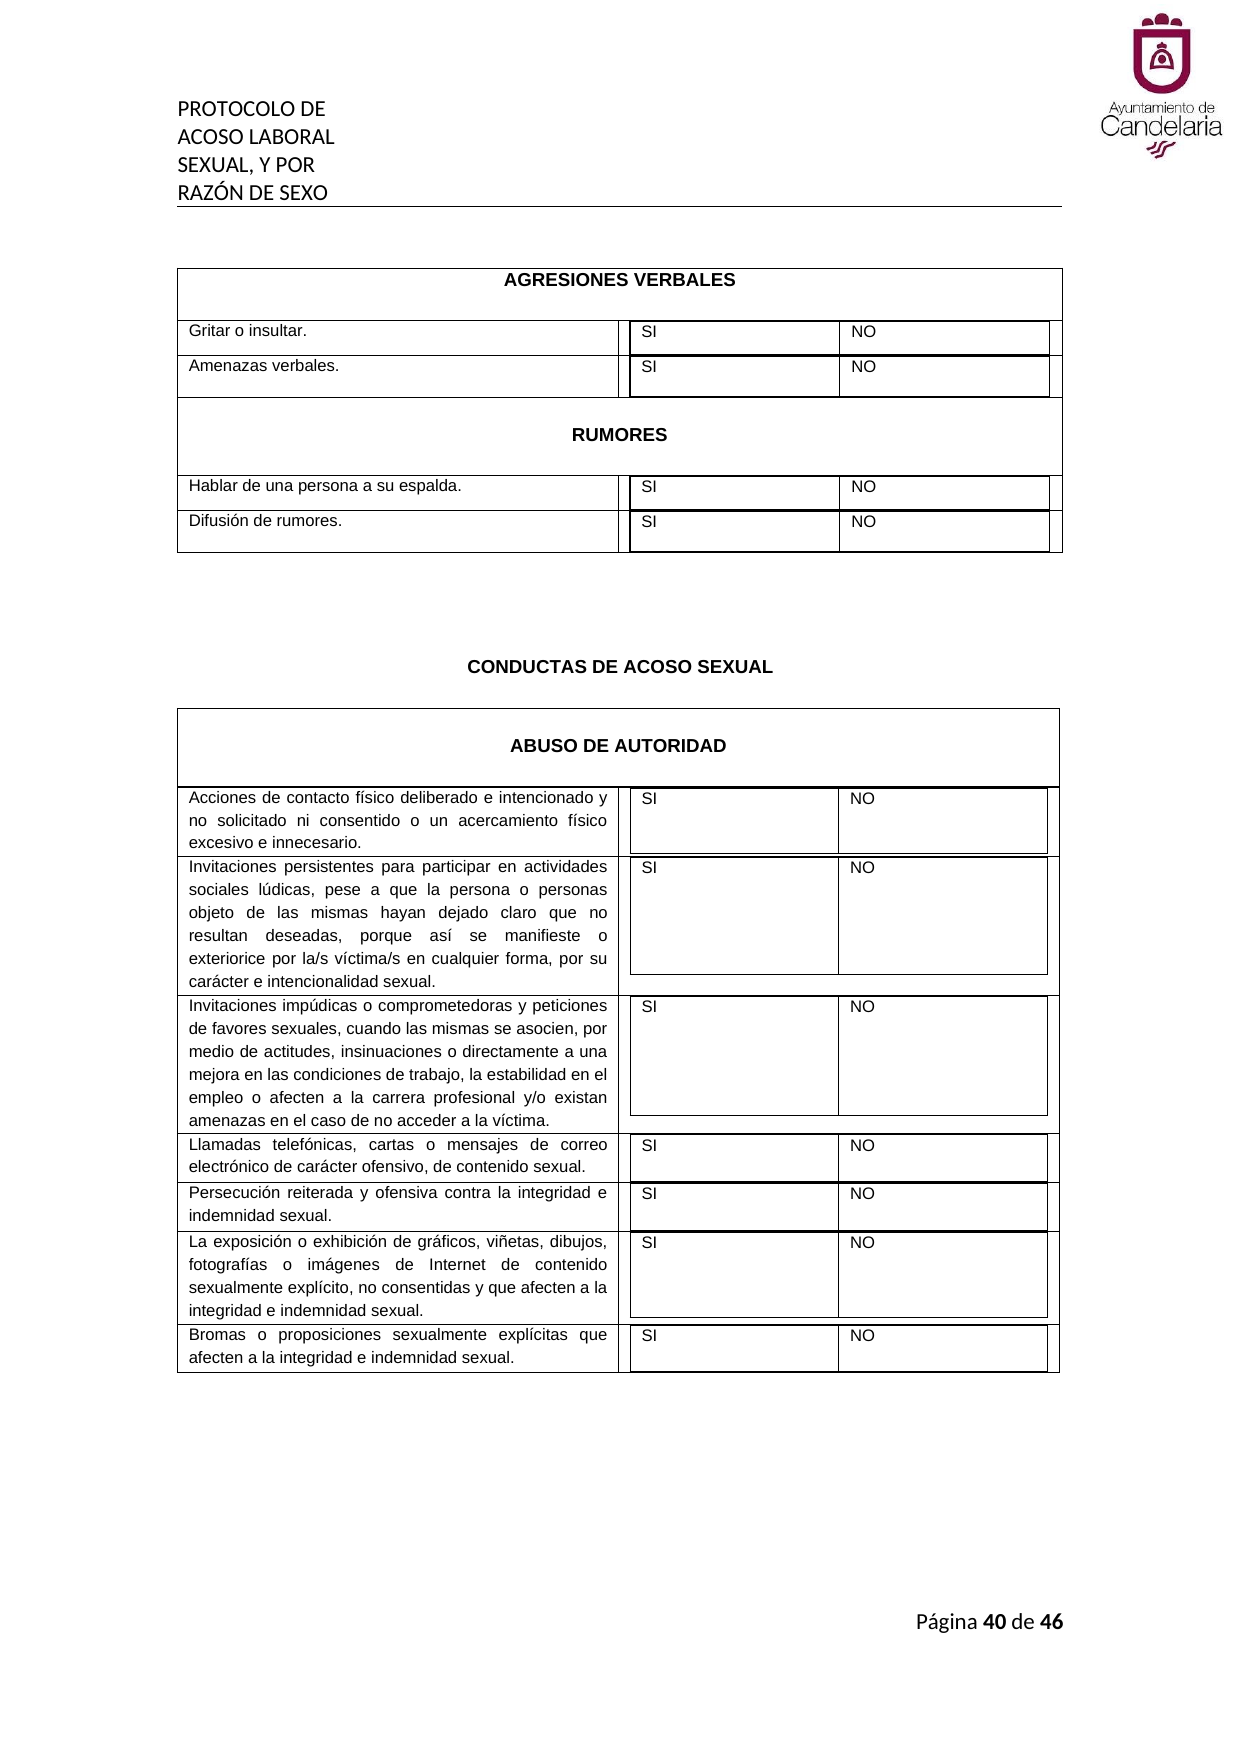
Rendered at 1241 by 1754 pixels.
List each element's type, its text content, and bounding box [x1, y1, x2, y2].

table_cell [619, 356, 629, 397]
table_header SI [631, 357, 839, 396]
table_header NO [839, 858, 1047, 973]
table_cell [619, 996, 1059, 1133]
table_cell [1050, 356, 1062, 397]
table_cell [619, 511, 629, 552]
table_cell [619, 1232, 1059, 1323]
table_header NO [839, 789, 1047, 852]
table_cell [619, 321, 629, 355]
table_cell [1048, 1325, 1059, 1372]
table_cell Difusión de rumores. [178, 511, 618, 552]
table_cell [1048, 1183, 1059, 1231]
table_cell Gritar o insultar. [178, 321, 618, 355]
table_header SI [631, 1184, 838, 1229]
table_cell [619, 1183, 630, 1231]
table_header NO [840, 477, 1049, 509]
table_cell [1050, 476, 1062, 510]
table_cell Acciones de contacto físico deliberado e intencionado y no solicitado ni consentido o un acercamiento físico excesivo e innecesario. [178, 788, 618, 856]
table_header NO [839, 1135, 1047, 1181]
table_cell [619, 857, 1059, 995]
table_header SI [631, 477, 839, 509]
table_cell [619, 788, 1059, 856]
table_header NO [839, 997, 1047, 1115]
table_header SI [631, 858, 838, 973]
table_cell [1050, 511, 1062, 552]
table_header SI [631, 512, 839, 551]
table_header NO [839, 1233, 1047, 1317]
table_cell Amenazas verbales. [178, 356, 618, 397]
table_cell Invitaciones impúdicas o comprometedoras y peticiones de favores sexuales, cuando las mismas se asocien, por medio de actitudes, insinuaciones o directamente a una mejora en las condiciones de trabajo, la estabilidad en el empleo o afecten a la carrera profesional y/o existan amenazas en el caso de no acceder a la víctima. [178, 996, 618, 1133]
table_header NO [840, 357, 1049, 396]
table_header NO [840, 512, 1049, 551]
table_cell [619, 1134, 630, 1182]
table_cell Bromas o proposiciones sexualmente explícitas que afecten a la integridad e indemnidad sexual. [178, 1325, 618, 1372]
table_header SI [631, 789, 838, 852]
text CONDUCTAS DE ACOSO SEXUAL [177, 656, 1063, 678]
table_cell [1050, 321, 1062, 355]
table_header SI [631, 322, 839, 354]
table_cell Invitaciones persistentes para participar en actividades sociales lúdicas, pese a que la persona o personas objeto de las mismas hayan dejado claro que no resultan deseadas, porque así se manifieste o exteriorice por la/s víctima/s en cualquier forma, por su carácter e intencionalidad sexual. [178, 857, 618, 995]
table_header SI [631, 1326, 838, 1371]
table_header SI [631, 997, 838, 1115]
table_cell Persecución reiterada y ofensiva contra la integridad e indemnidad sexual. [178, 1183, 618, 1231]
table_header NO [839, 1184, 1047, 1229]
table_header ABUSO DE AUTORIDAD [178, 709, 1059, 786]
table_cell Hablar de una persona a su espalda. [178, 476, 618, 510]
table_cell RUMORES [178, 398, 1062, 475]
table_cell [619, 1325, 630, 1372]
table_header SI [631, 1233, 838, 1317]
table_cell [1048, 1134, 1059, 1182]
table_cell [619, 476, 629, 510]
table_header NO [840, 322, 1049, 354]
table_cell AGRESIONES VERBALES [178, 269, 1062, 320]
table_header NO [839, 1326, 1047, 1371]
table_cell La exposición o exhibición de gráficos, viñetas, dibujos, fotografías o imágenes de Internet de contenido sexualmente explícito, no consentidas y que afecten a la integridad e indemnidad sexual. [178, 1232, 618, 1323]
table_header SI [631, 1135, 838, 1181]
table_cell Llamadas telefónicas, cartas o mensajes de correo electrónico de carácter ofensivo, de contenido sexual. [178, 1134, 618, 1182]
